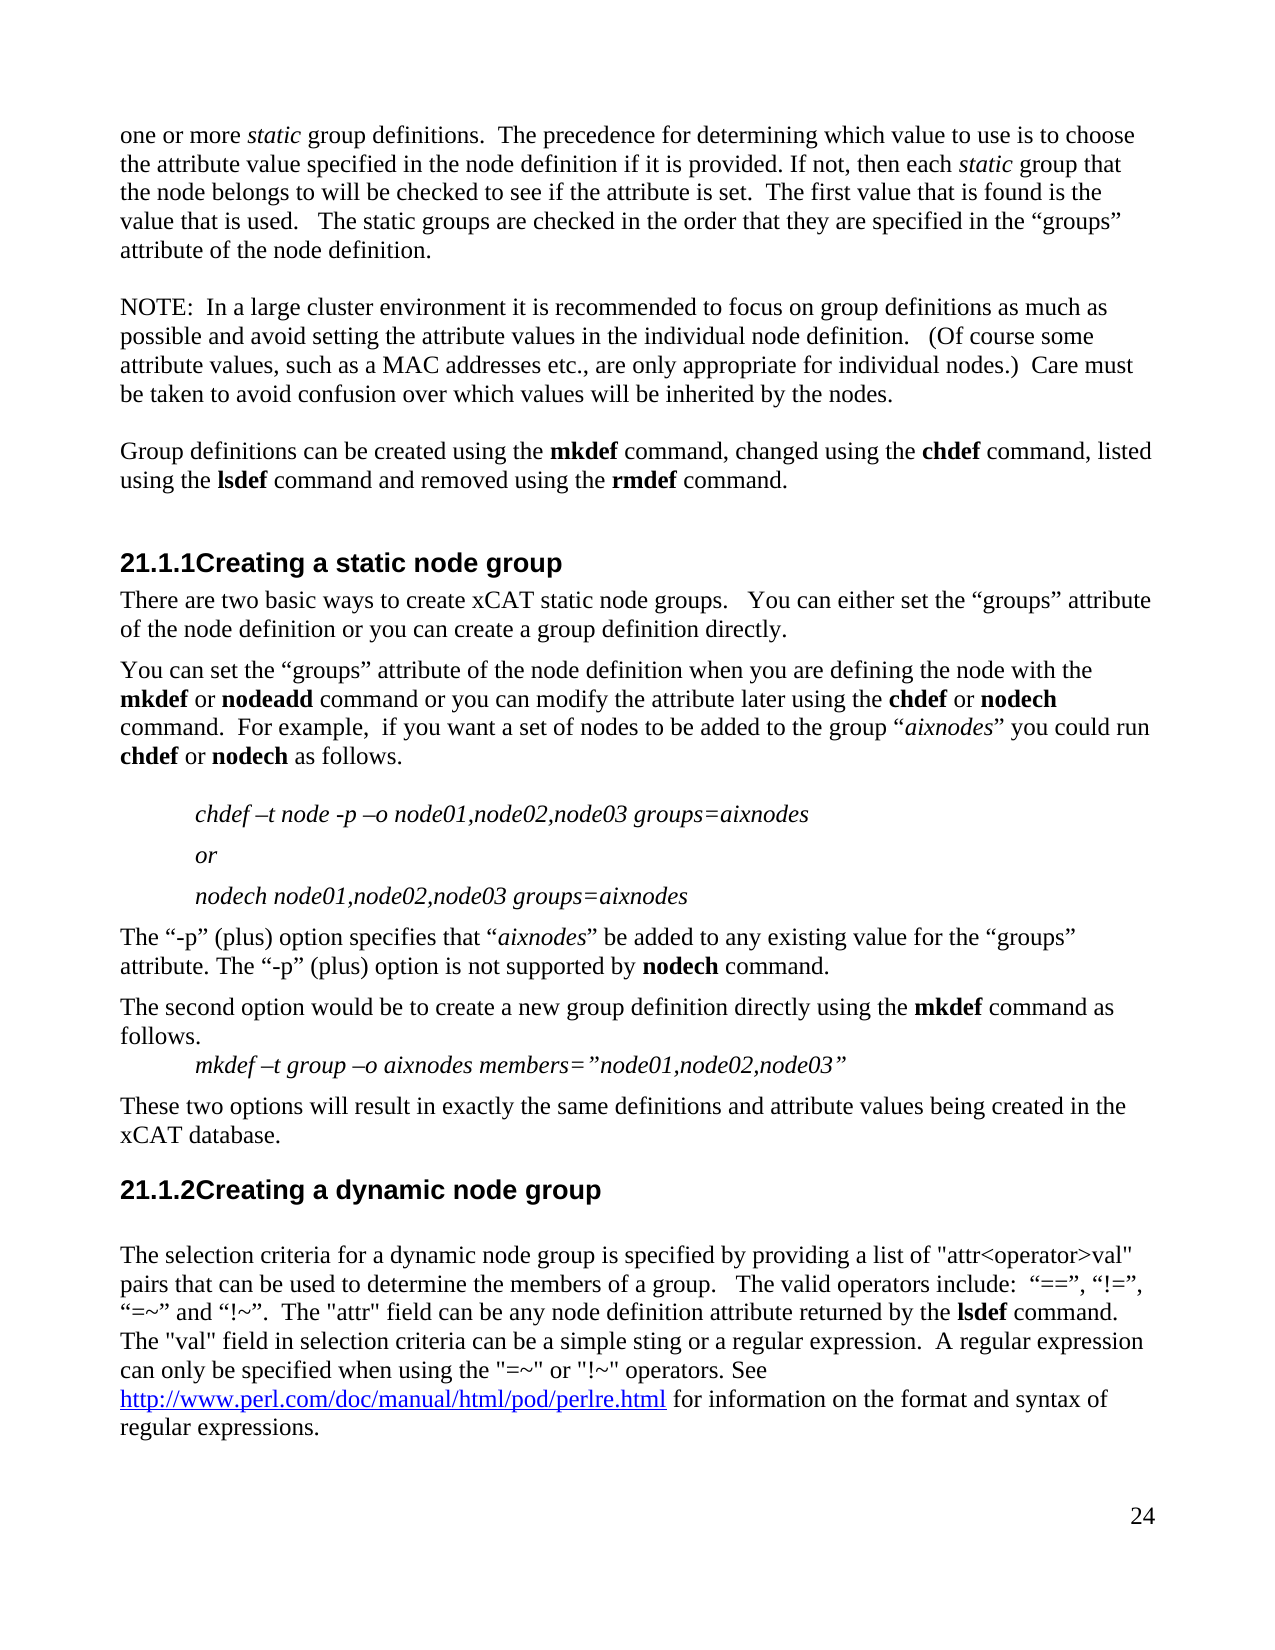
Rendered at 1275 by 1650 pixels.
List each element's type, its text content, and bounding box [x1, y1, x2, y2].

text NOTE: In a large cluster environment it is recommended to focus on group definitions as much as possible and avoid setting the attribute values in the individual node definition. (Of course some attribute values, such as a MAC addresses etc., are only appropriate for individual nodes.) Care must be taken to avoid confusion over which values will be inherited by the nodes. [120, 292, 1155, 407]
text chdef –t node -p –o node01,node02,node03 groups=aixnodes [120, 799, 1155, 827]
text These two options will result in exactly the same definitions and attribute values being created in the xCAT database. [120, 1091, 1155, 1149]
text nodech node01,node02,node03 groups=aixnodes [120, 881, 1155, 910]
text Group definitions can be created using the mkdef command, changed using the chdef command, listed using the lsdef command and removed using the rmdef command. [120, 436, 1155, 494]
text There are two basic ways to create xCAT static node groups. You can either set the “groups” attribute of the node definition or you can create a group definition directly. [120, 585, 1155, 642]
text The selection criteria for a dynamic node group is specified by providing a list of "attr<operator>val" pairs that can be used to determine the members of a group. The valid operators include: “==”, “!=”, “=~” and “!~”. The "attr" field can be any node definition attribute returned by the lsdef command. The "val" field in selection criteria can be a simple sting or a regular expression. A regular expression can only be specified when using the "=~" or "!~" operators. See http://www.perl.com/doc/manual/html/pod/perlre.html for information on the format and syntax of regular expressions. [120, 1240, 1155, 1441]
text one or more static group definitions. The precedence for determining which value to use is to choose the attribute value specified in the node definition if it is provided. If not, then each static group that the node belongs to will be checked to see if the attribute is set. The first value that is found is the value that is used. The static groups are checked in the order that they are specified in the “groups” attribute of the node definition. [120, 120, 1155, 264]
list You can set the “groups” attribute of the node definition when you are defining the node with the mkdef or nodeadd command or you can modify the attribute later using the chdef or nodech command. For example, if you want a set of nodes to be added to the group “aixnodes” you could run chdef or nodech as follows. [120, 655, 1155, 770]
subtitle Creating a dynamic node group [120, 1174, 1155, 1205]
text The “-p” (plus) option specifies that “aixnodes” be added to any existing value for the “groups” attribute. The “-p” (plus) option is not supported by nodech command. [120, 922, 1155, 980]
text mkdef –t group –o aixnodes members=”node01,node02,node03” [120, 1050, 1155, 1079]
list The second option would be to create a new group definition directly using the mkdef command as follows. [82, 992, 1155, 1050]
subtitle Creating a static node group [120, 547, 1155, 579]
text or [120, 840, 1155, 869]
